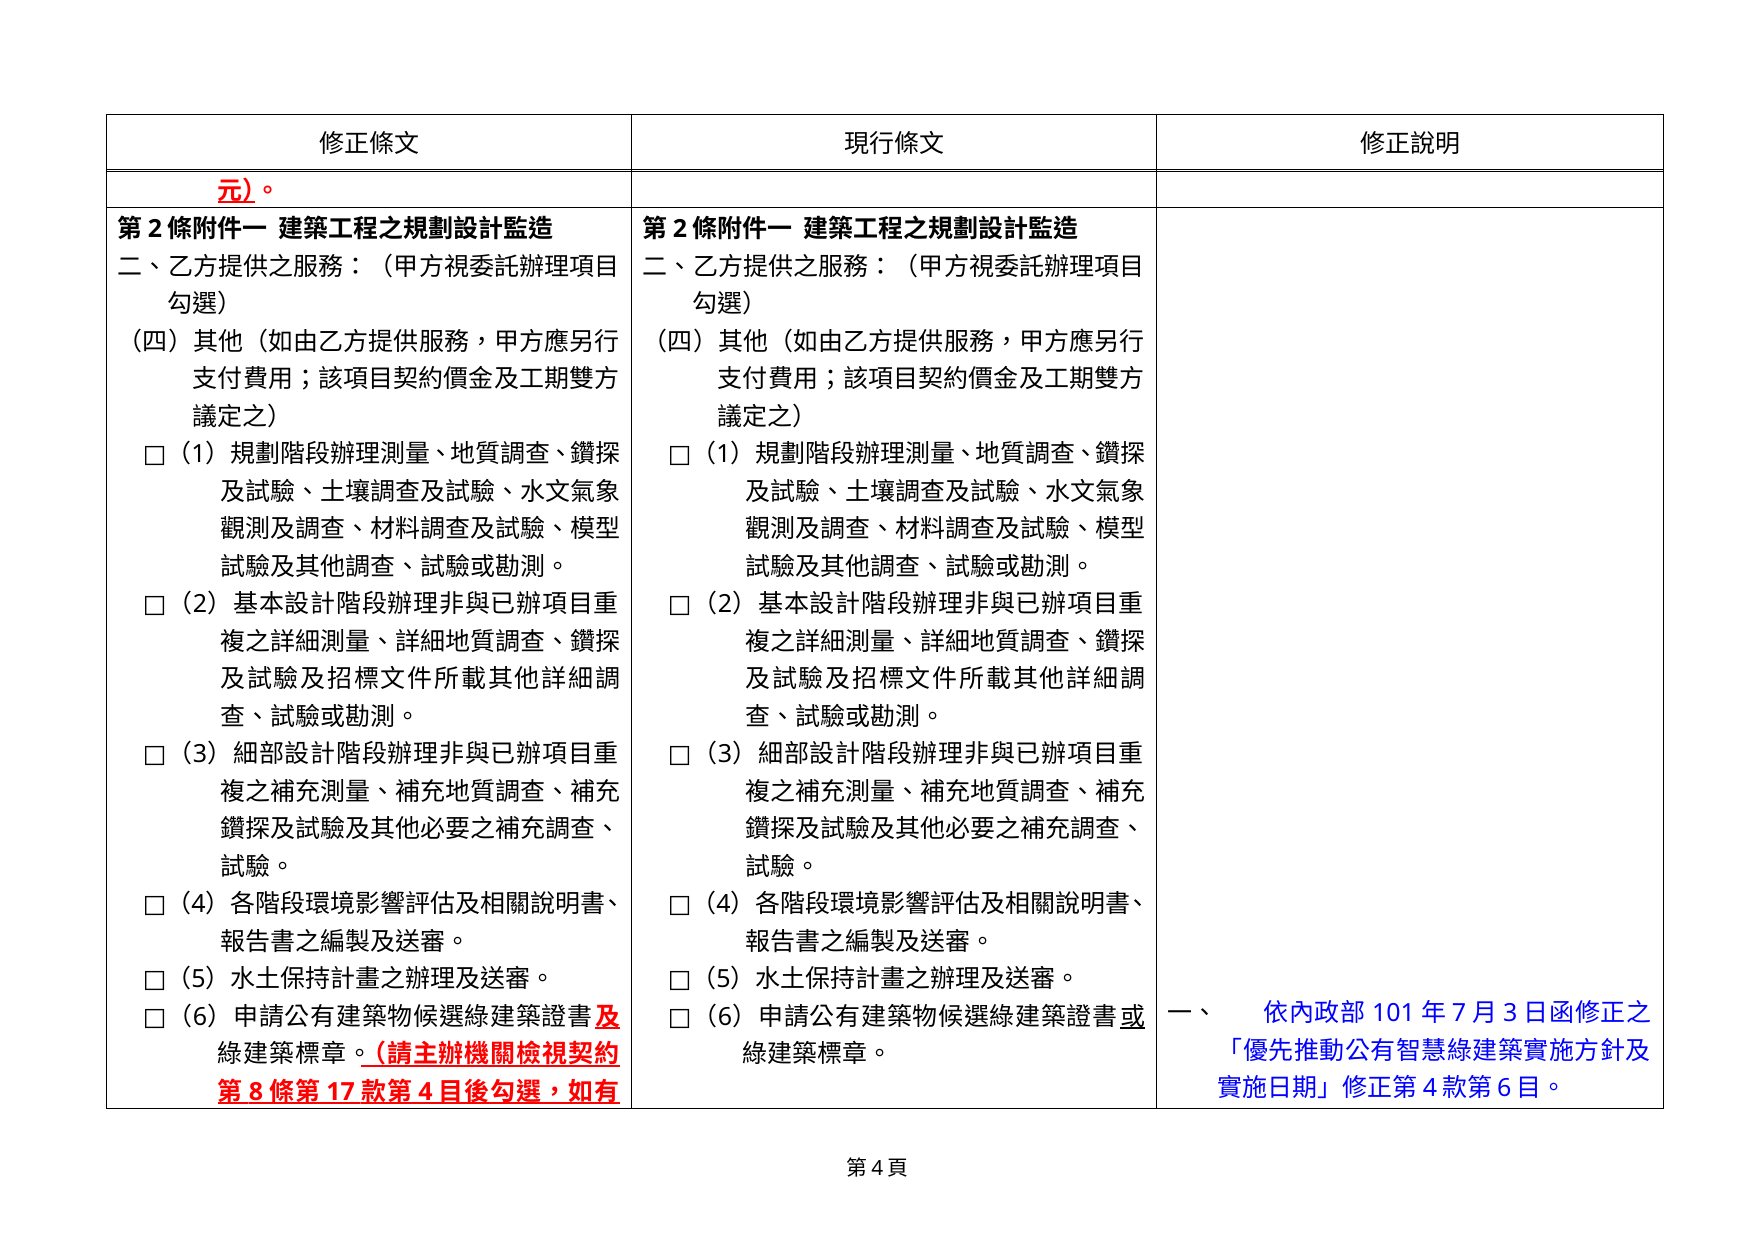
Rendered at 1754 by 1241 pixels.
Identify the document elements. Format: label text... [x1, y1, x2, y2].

table_cell 第2條附件一 建築工程之規劃設計監造 二、乙方提供之服務：（甲方視委託辦理項目勾選） （四）其他（如由乙方提供服務，甲方應另行支付費用；該項目契約價金及工期雙方議定之） □（1）規劃階段辦理測量、地質調查、鑽探及試驗、土壤調查及試驗、水文氣象觀測及調查、材料調查及試驗、模型試驗及其他調查、試驗或勘測。 □（2）基本設計階段辦理非與已辦項目重複之詳細測量、詳細地質調查、鑽探及試驗及招標文件所載其他詳細調查、試驗或勘測。 □（3）細部設計階段辦理非與已辦項目重複之補充測量、補充地質調查、補充鑽探及試驗及其他必要之補充調查、試驗。 □（4）各階段環境影響評估及相關說明書、報告書之編製及送審。 □（5）水土保持計畫之辦理及送審。 □（6）申請公有建築物候選綠建築證書及綠建築標章。（請主辦機關檢視契約第8條第17款第4目後勾選，如有 [107, 208, 631, 1108]
table_cell [1157, 172, 1663, 207]
table_header 修正條文 [107, 115, 631, 168]
table_cell 第2條附件一 建築工程之規劃設計監造 二、乙方提供之服務：（甲方視委託辦理項目勾選） （四）其他（如由乙方提供服務，甲方應另行支付費用；該項目契約價金及工期雙方議定之） □（1）規劃階段辦理測量、地質調查、鑽探及試驗、土壤調查及試驗、水文氣象觀測及調查、材料調查及試驗、模型試驗及其他調查、試驗或勘測。 □（2）基本設計階段辦理非與已辦項目重複之詳細測量、詳細地質調查、鑽探及試驗及招標文件所載其他詳細調查、試驗或勘測。 □（3）細部設計階段辦理非與已辦項目重複之補充測量、補充地質調查、補充鑽探及試驗及其他必要之補充調查、試驗。 □（4）各階段環境影響評估及相關說明書、報告書之編製及送審。 □（5）水土保持計畫之辦理及送審。 □（6）申請公有建築物候選綠建築證書或綠建築標章。 [632, 208, 1156, 1108]
table_header 現行條文 [632, 115, 1156, 168]
table_cell 依內政部101年7月3日函修正之「優先推動公有智慧綠建築實施方針及實施日期」修正第4款第6目。 新增第4款第7目。依內政部101年7月3日函修正之「優先推動公有智慧綠建築實施方針及實施日期」及內政部建築研究所101年7月12日「研商公有建築物申請智慧綠建築候選證書及標章作業服務費用」之會議決議增訂。 第4款第7目移列第8目。 [1157, 208, 1663, 1108]
table_cell 元）。 [107, 172, 631, 207]
table_header 修正說明 [1157, 115, 1663, 168]
table_cell [632, 172, 1156, 207]
